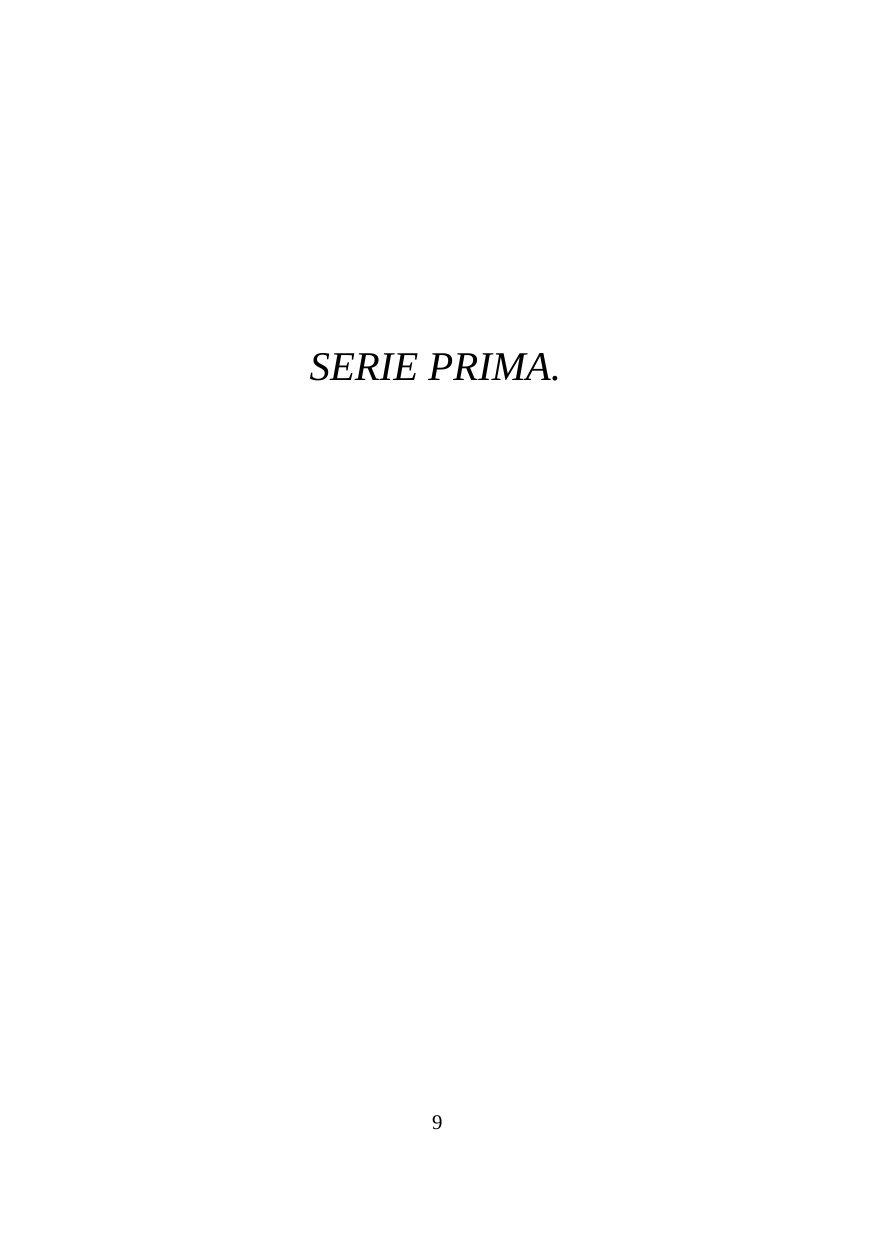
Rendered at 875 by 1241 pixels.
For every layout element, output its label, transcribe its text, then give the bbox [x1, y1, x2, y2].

subtitle SERIE PRIMA. [106, 342, 768, 389]
